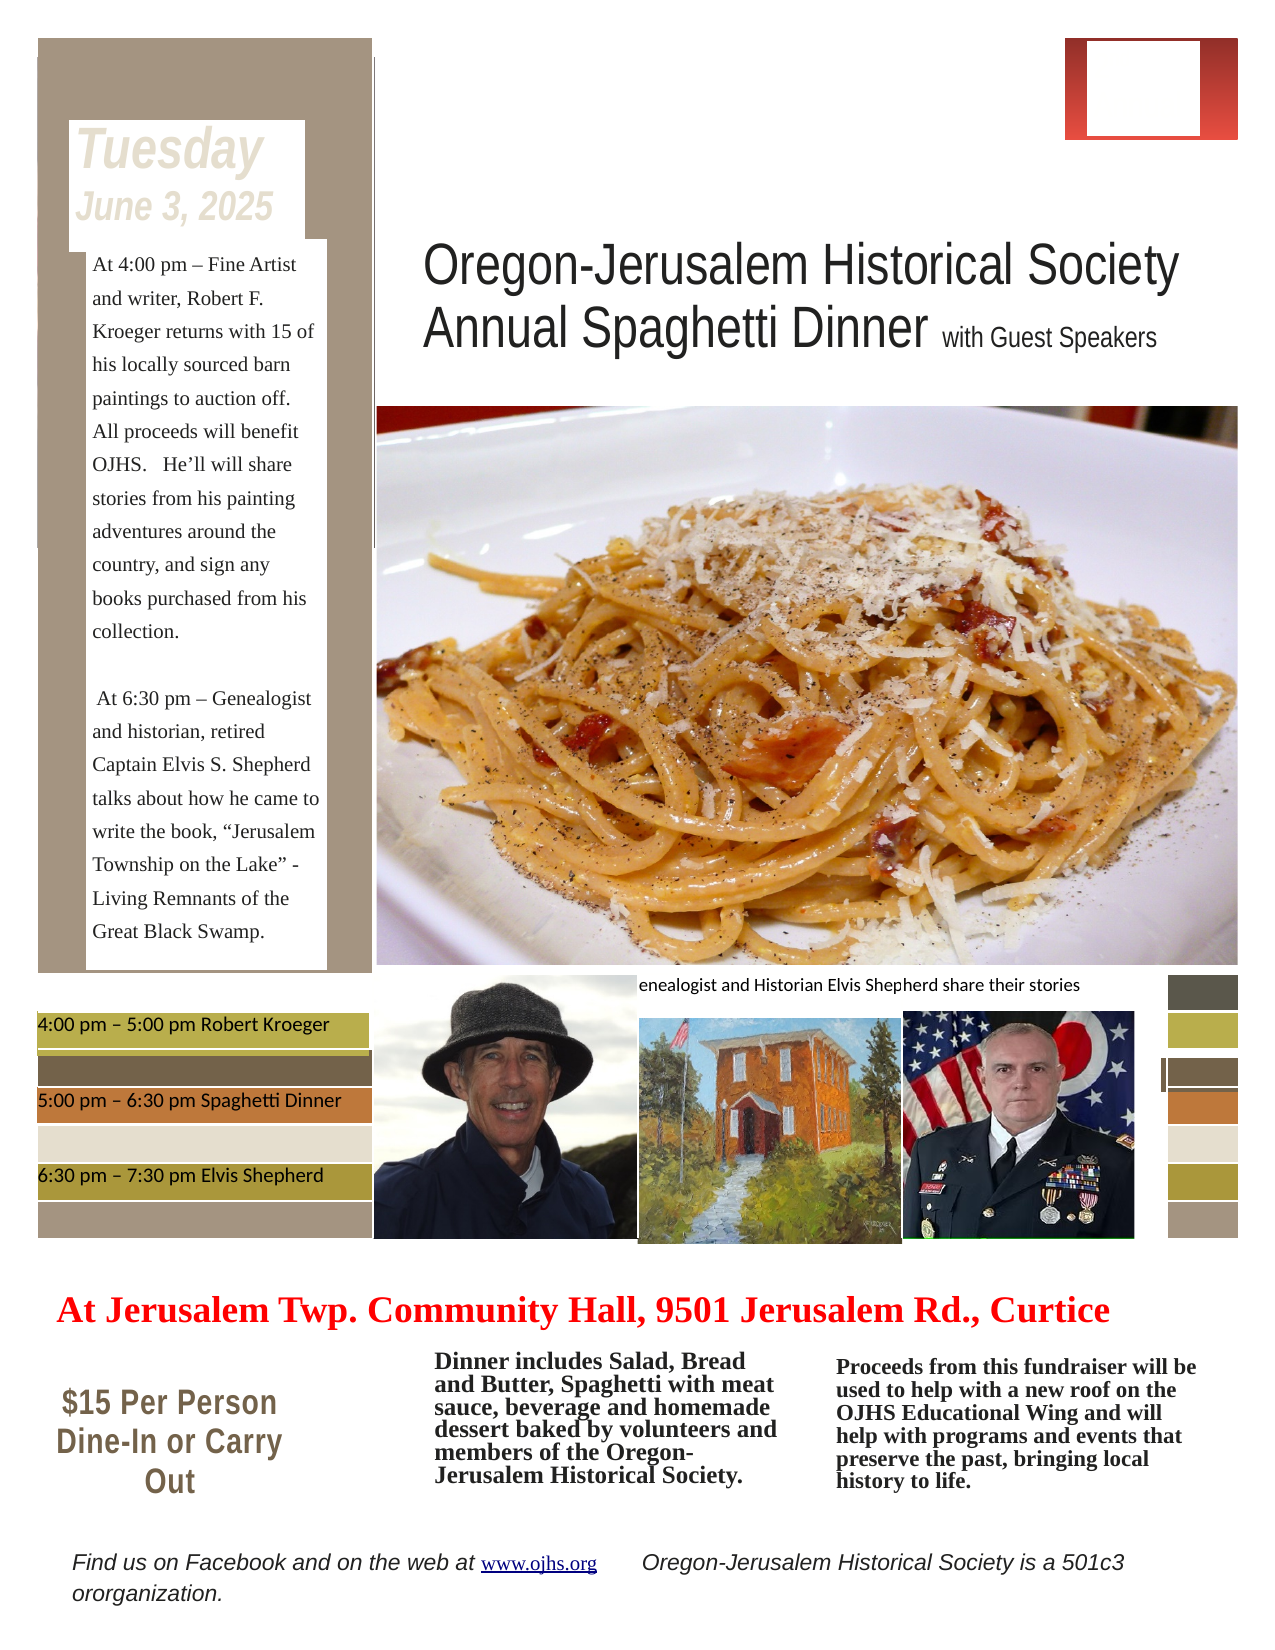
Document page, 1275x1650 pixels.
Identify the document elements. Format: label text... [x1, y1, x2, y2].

text Drop in or Reserve your dinner tickets in advance by calling (419) 902-5149 or email ojhs1963@gmail.com Find us on Facebook and on the web at www.ojhs.org Oregon-Jerusalem Historical Society is a 501c3 ororganization. [72, 1545, 1231, 1606]
text Oregon-Jerusalem Historical Society Annual Spaghetti Dinner with Guest Speakers [423, 235, 1212, 360]
text Dinner includes Salad, Bread and Butter, Spaghetti with meat sauce, beverage and homemade dessert baked by volunteers and members of the Oregon-Jerusalem Historical Society. [434, 1351, 788, 1488]
text $15 Per Person Dine-In or Carry Out [56, 1383, 283, 1501]
text 2nd Annual [1093, 47, 1194, 126]
text Proceeds from this fundraiser will be used to help with a new roof on the OJHS Educational Wing and will help with programs and events that preserve the past, bringing local history to life. [836, 1356, 1199, 1493]
text Tuesday June 3, 2025 [75, 126, 299, 231]
text At 4:00 pm – Fine Artist and writer, Robert F. Kroeger returns with 15 of his locally sourced barn paintings to auction off. All proceeds will benefit OJHS. He’ll will share stories from his painting adventures around the country, and sign any books purchased from his collection. [92, 245, 321, 645]
text At Jerusalem Twp. Community Hall, 9501 Jerusalem Rd., Curtice [47, 1292, 1224, 1329]
text At 6:30 pm – Genealogist and historian, retired Captain Elvis S. Shepherd talks about how he came to write the book, “Jerusalem Township on the Lake” -Living Remnants of the Great Black Swamp. [92, 678, 321, 945]
